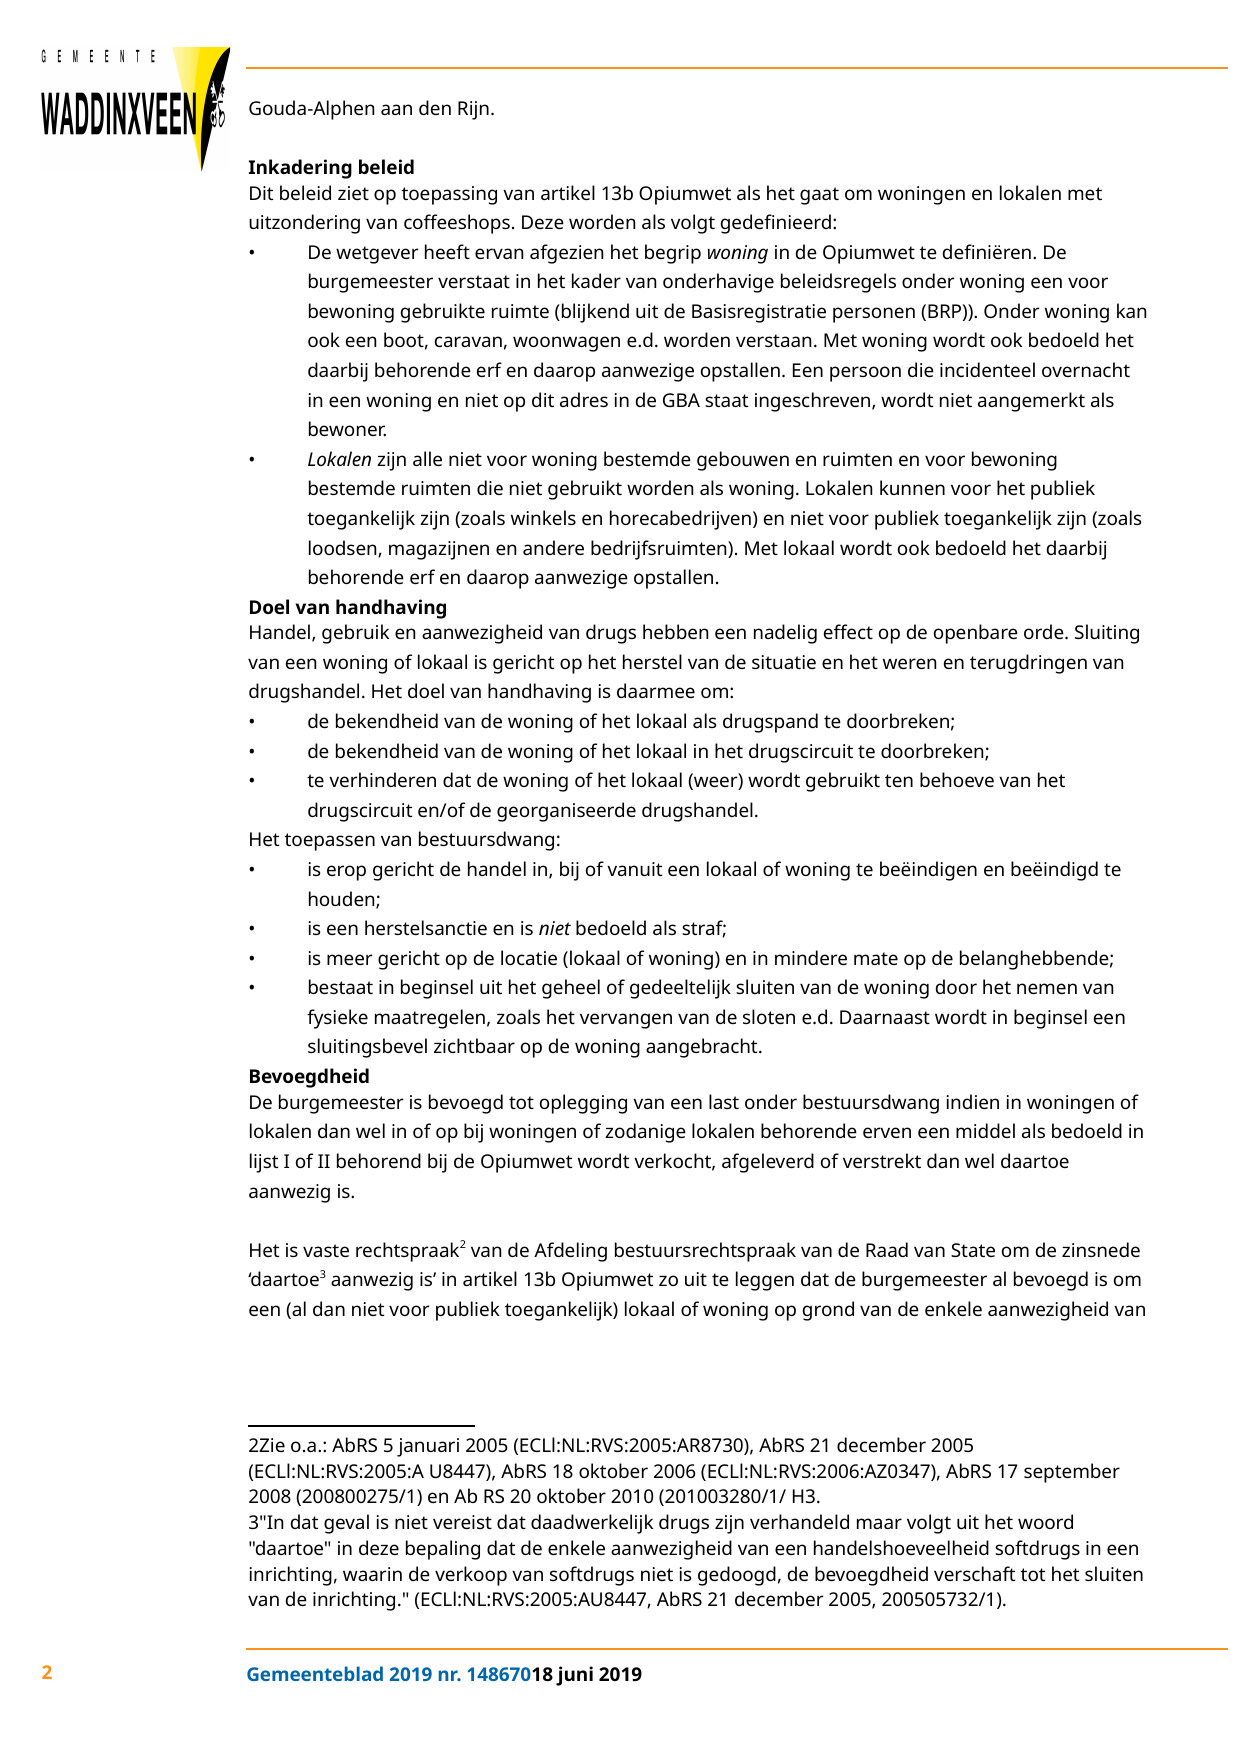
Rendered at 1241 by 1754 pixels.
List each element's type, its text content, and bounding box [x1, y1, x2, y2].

text "In dat geval is niet vereist dat daadwerkelijk drugs zijn verhandeld maar volgt uit het woord "daartoe" in deze bepaling dat de enkele aanwezigheid van een handelshoeveelheid softdrugs in een inrichting, waarin de verkoop van softdrugs niet is gedoogd, de bevoegdheid verschaft tot het sluiten van de inrichting." (ECLl:NL:RVS:2005:AU8447, AbRS 21 december 2005, 200505732/1). [248, 1509, 1152, 1612]
text Inkadering beleid [248, 154, 1152, 180]
text Zie o.a.: AbRS 5 januari 2005 (ECLl:NL:RVS:2005:AR8730), AbRS 21 december 2005 (ECLl:NL:RVS:2005:A U8447), AbRS 18 oktober 2006 (ECLl:NL:RVS:2006:AZ0347), AbRS 17 september 2008 (200800275/1) en Ab RS 20 oktober 2010 (201003280/1/ H3. [248, 1432, 1152, 1509]
list te verhinderen dat de woning of het lokaal (weer) wordt gebruikt ten behoeve van het drugscircuit en/of de georganiseerde drugshandel. [248, 767, 1152, 823]
text Handel, gebruik en aanwezigheid van drugs hebben een nadelig effect op de openbare orde. Sluiting van een woning of lokaal is gericht op het herstel van de situatie en het weren en terugdringen van drugshandel. Het doel van handhaving is daarmee om: [248, 619, 1152, 704]
list de bekendheid van de woning of het lokaal in het drugscircuit te doorbreken; [248, 738, 1152, 764]
list is erop gericht de handel in, bij of vanuit een lokaal of woning te beëindigen en beëindigd te houden; [248, 856, 1152, 912]
list is meer gericht op de locatie (lokaal of woning) en in mindere mate op de belanghebbende; [248, 945, 1152, 971]
text Dit beleid ziet op toepassing van artikel 13b Opiumwet als het gaat om woningen en lokalen met uitzondering van coffeeshops. Deze worden als volgt gedefinieerd: [248, 180, 1152, 235]
text Het is vaste rechtspraak van de Afdeling bestuursrechtspraak van de Raad van State om de zinsnede ‘daartoe aanwezig is’ in artikel 13b Opiumwet zo uit te leggen dat de burgemeester al bevoegd is om een (al dan niet voor publiek toegankelijk) lokaal of woning op grond van de enkele aanwezigheid van [248, 1237, 1152, 1322]
text Bevoegdheid [248, 1063, 1152, 1089]
text Doel van handhaving [248, 594, 1152, 619]
list bestaat in beginsel uit het geheel of gedeeltelijk sluiten van de woning door het nemen van fysieke maatregelen, zoals het vervangen van de sloten e.d. Daarnaast wordt in beginsel een sluitingsbevel zichtbaar op de woning aangebracht. [248, 974, 1152, 1059]
list De wetgever heeft ervan afgezien het begrip woning in de Opiumwet te definiëren. De burgemeester verstaat in het kader van onderhavige beleidsregels onder woning een voor bewoning gebruikte ruimte (blijkend uit de Basisregistratie personen (BRP)). Onder woning kan ook een boot, caravan, woonwagen e.d. worden verstaan. Met woning wordt ook bedoeld het daarbij behorende erf en daarop aanwezige opstallen. Een persoon die incidenteel overnacht in een woning en niet op dit adres in de GBA staat ingeschreven, wordt niet aangemerkt als bewoner. [248, 239, 1152, 442]
text Gouda-Alphen aan den Rijn. [248, 95, 1152, 121]
list is een herstelsanctie en is niet bedoeld als straf; [248, 915, 1152, 941]
picture [41, 47, 231, 172]
text De burgemeester is bevoegd tot oplegging van een last onder bestuursdwang indien in woningen of lokalen dan wel in of op bij woningen of zodanige lokalen behorende erven een middel als bedoeld in lijst I of II behorend bij de Opiumwet wordt verkocht, afgeleverd of verstrekt dan wel daartoe aanwezig is. [248, 1089, 1152, 1203]
list Lokalen zijn alle niet voor woning bestemde gebouwen en ruimten en voor bewoning bestemde ruimten die niet gebruikt worden als woning. Lokalen kunnen voor het publiek toegankelijk zijn (zoals winkels en horecabedrijven) en niet voor publiek toegankelijk zijn (zoals loodsen, magazijnen en andere bedrijfsruimten). Met lokaal wordt ook bedoeld het daarbij behorende erf en daarop aanwezige opstallen. [248, 446, 1152, 590]
text Het toepassen van bestuursdwang: [248, 827, 1152, 852]
list de bekendheid van de woning of het lokaal als drugspand te doorbreken; [248, 708, 1152, 734]
